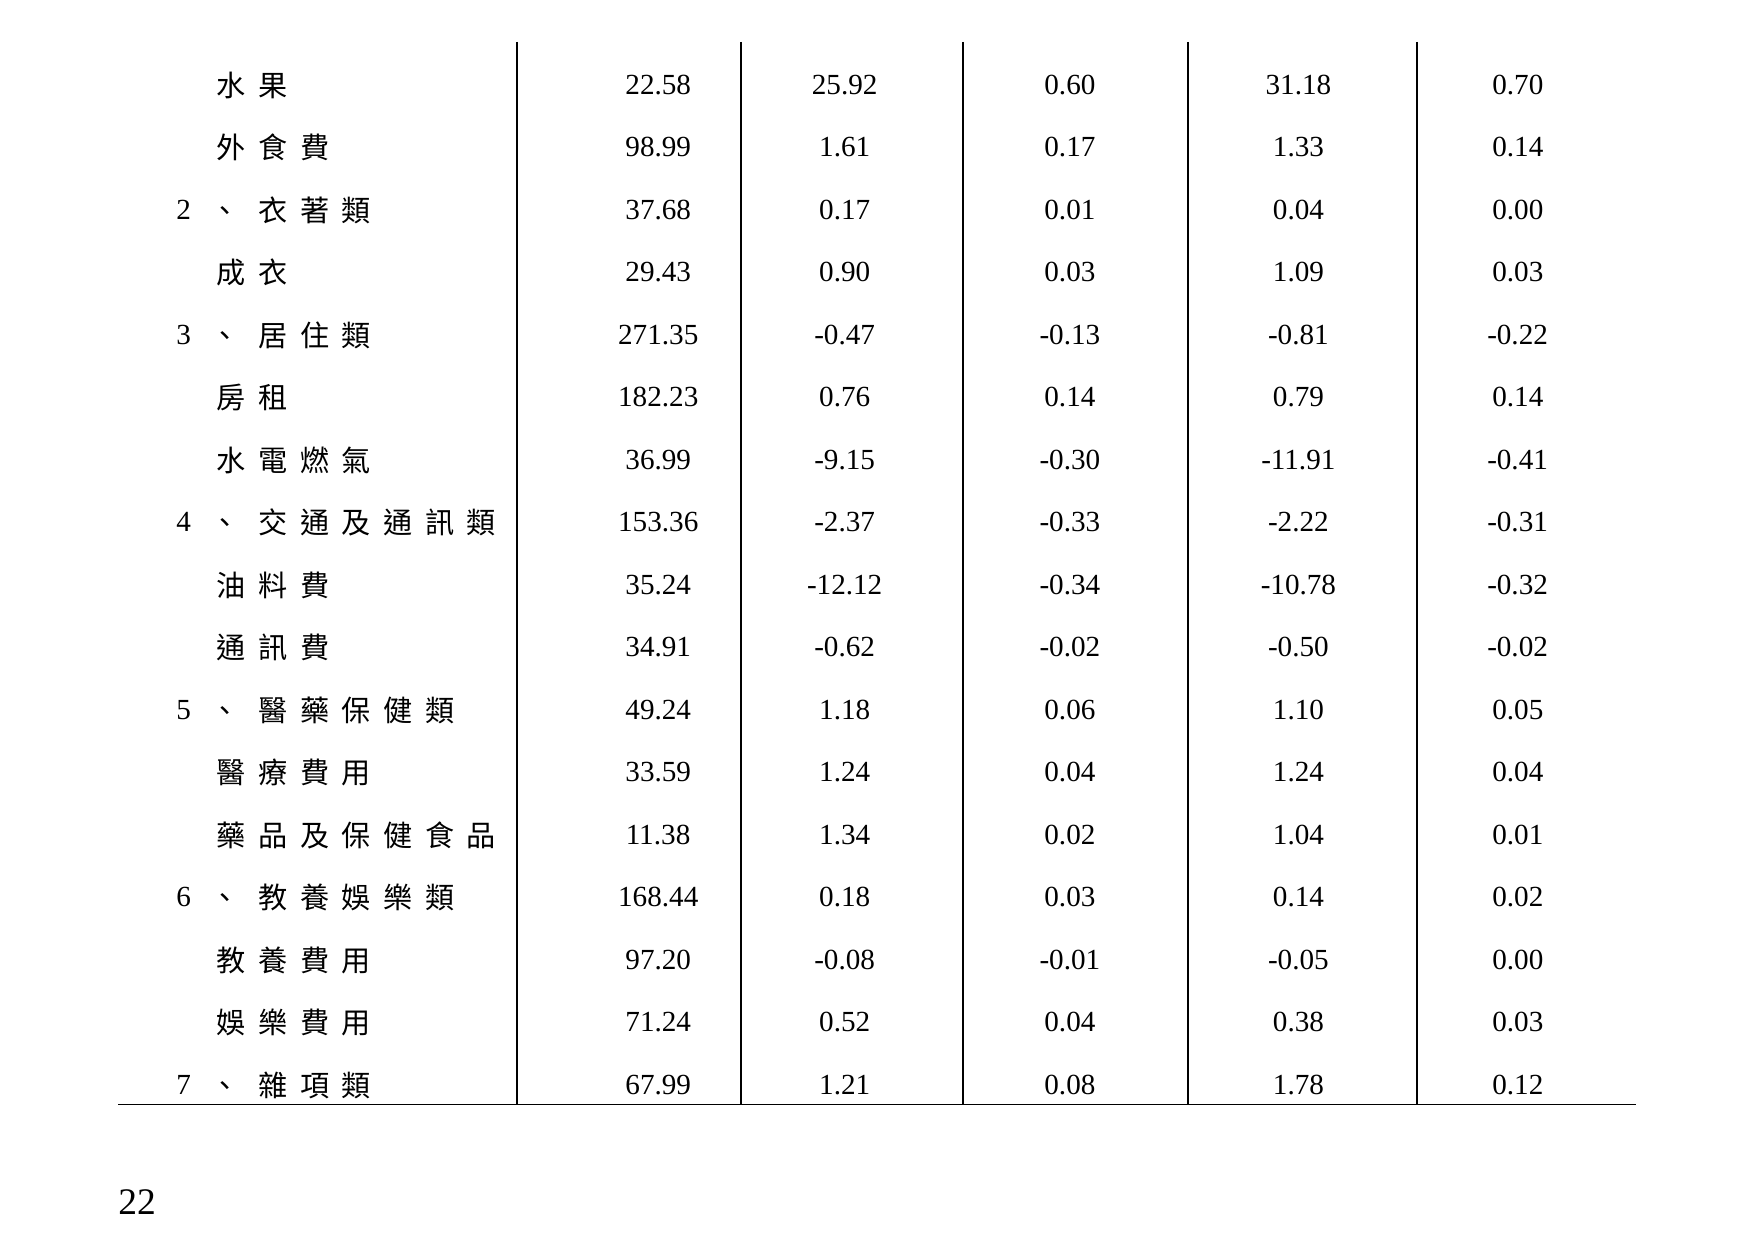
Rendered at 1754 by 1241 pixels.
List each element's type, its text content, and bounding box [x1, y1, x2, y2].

table_cell 1.10 [1189, 667, 1416, 729]
table_cell -0.50 [1189, 604, 1416, 667]
table_cell 0.38 [1189, 979, 1416, 1042]
table_cell 1.09 [1189, 229, 1416, 292]
table_cell 0.14 [964, 354, 1187, 417]
table_cell 7、雜項類 [118, 1042, 516, 1104]
table_cell 教養費用 [118, 917, 516, 979]
table_cell 153.36 [518, 479, 740, 542]
table_cell 0.70 [1418, 42, 1636, 104]
table_cell 35.24 [518, 542, 740, 604]
table_cell 31.18 [1189, 42, 1416, 104]
table_cell 71.24 [518, 979, 740, 1042]
table_cell 97.20 [518, 917, 740, 979]
table_cell -0.62 [742, 604, 962, 667]
table_cell 0.04 [1418, 729, 1636, 792]
table_cell -0.08 [742, 917, 962, 979]
table_cell -0.34 [964, 542, 1187, 604]
table_cell 1.04 [1189, 792, 1416, 854]
table_cell -9.15 [742, 417, 962, 479]
table_cell 49.24 [518, 667, 740, 729]
table_cell 271.35 [518, 292, 740, 354]
table_cell 98.99 [518, 104, 740, 167]
table_cell 0.17 [964, 104, 1187, 167]
table_cell 0.76 [742, 354, 962, 417]
table_cell 1.18 [742, 667, 962, 729]
table_cell 11.38 [518, 792, 740, 854]
table_cell 1.34 [742, 792, 962, 854]
table_cell 25.92 [742, 42, 962, 104]
table_cell 0.52 [742, 979, 962, 1042]
table_cell 1.24 [742, 729, 962, 792]
table_cell 0.14 [1418, 354, 1636, 417]
table_cell 3、居住類 [118, 292, 516, 354]
table_cell 0.08 [964, 1042, 1187, 1104]
table_cell -12.12 [742, 542, 962, 604]
table_cell 22.58 [518, 42, 740, 104]
table_cell 37.68 [518, 167, 740, 229]
table_cell -0.05 [1189, 917, 1416, 979]
table_cell -0.30 [964, 417, 1187, 479]
table_cell 6、教養娛樂類 [118, 854, 516, 917]
table_cell -2.37 [742, 479, 962, 542]
table_cell 藥品及保健食品 [118, 792, 516, 854]
table_cell 0.00 [1418, 167, 1636, 229]
table_cell 水電燃氣 [118, 417, 516, 479]
table_cell 通訊費 [118, 604, 516, 667]
table_cell -0.41 [1418, 417, 1636, 479]
table_cell 0.04 [964, 729, 1187, 792]
table_cell 0.90 [742, 229, 962, 292]
table_cell 0.18 [742, 854, 962, 917]
table_cell 0.05 [1418, 667, 1636, 729]
table_cell 5、醫藥保健類 [118, 667, 516, 729]
table_cell 0.79 [1189, 354, 1416, 417]
table_cell 油料費 [118, 542, 516, 604]
table_cell 1.21 [742, 1042, 962, 1104]
table_cell 0.12 [1418, 1042, 1636, 1104]
table_cell 0.03 [1418, 229, 1636, 292]
table_cell 29.43 [518, 229, 740, 292]
table_cell 0.03 [1418, 979, 1636, 1042]
table_cell -0.47 [742, 292, 962, 354]
table_cell 0.01 [964, 167, 1187, 229]
table_cell -0.01 [964, 917, 1187, 979]
table_cell 0.03 [964, 229, 1187, 292]
table_cell 33.59 [518, 729, 740, 792]
table_cell 0.04 [964, 979, 1187, 1042]
table_cell 房租 [118, 354, 516, 417]
table_cell 34.91 [518, 604, 740, 667]
table_cell 外食費 [118, 104, 516, 167]
table_cell 0.06 [964, 667, 1187, 729]
table_cell 0.14 [1418, 104, 1636, 167]
table_cell -10.78 [1189, 542, 1416, 604]
table_cell 1.33 [1189, 104, 1416, 167]
table_cell 1.78 [1189, 1042, 1416, 1104]
table_cell -0.33 [964, 479, 1187, 542]
table_cell 0.04 [1189, 167, 1416, 229]
table_cell 成衣 [118, 229, 516, 292]
table_cell 67.99 [518, 1042, 740, 1104]
table_cell -0.02 [1418, 604, 1636, 667]
table_cell -11.91 [1189, 417, 1416, 479]
table_cell 0.17 [742, 167, 962, 229]
table_cell 0.03 [964, 854, 1187, 917]
table_cell -0.81 [1189, 292, 1416, 354]
table_cell 0.14 [1189, 854, 1416, 917]
table_cell -0.22 [1418, 292, 1636, 354]
table_cell 168.44 [518, 854, 740, 917]
table_cell 2、衣著類 [118, 167, 516, 229]
table_cell -0.02 [964, 604, 1187, 667]
table_cell 娛樂費用 [118, 979, 516, 1042]
table_cell -0.13 [964, 292, 1187, 354]
table_cell 0.01 [1418, 792, 1636, 854]
table_cell 醫療費用 [118, 729, 516, 792]
table_cell 0.00 [1418, 917, 1636, 979]
table_cell 0.02 [964, 792, 1187, 854]
table_cell -2.22 [1189, 479, 1416, 542]
table_cell 0.60 [964, 42, 1187, 104]
table_cell -0.31 [1418, 479, 1636, 542]
table_cell 0.02 [1418, 854, 1636, 917]
table_cell 水果 [118, 42, 516, 104]
table_cell 1.61 [742, 104, 962, 167]
table_cell 36.99 [518, 417, 740, 479]
table_cell 182.23 [518, 354, 740, 417]
table_cell -0.32 [1418, 542, 1636, 604]
table_cell 1.24 [1189, 729, 1416, 792]
table_cell 4、交通及通訊類 [118, 479, 516, 542]
